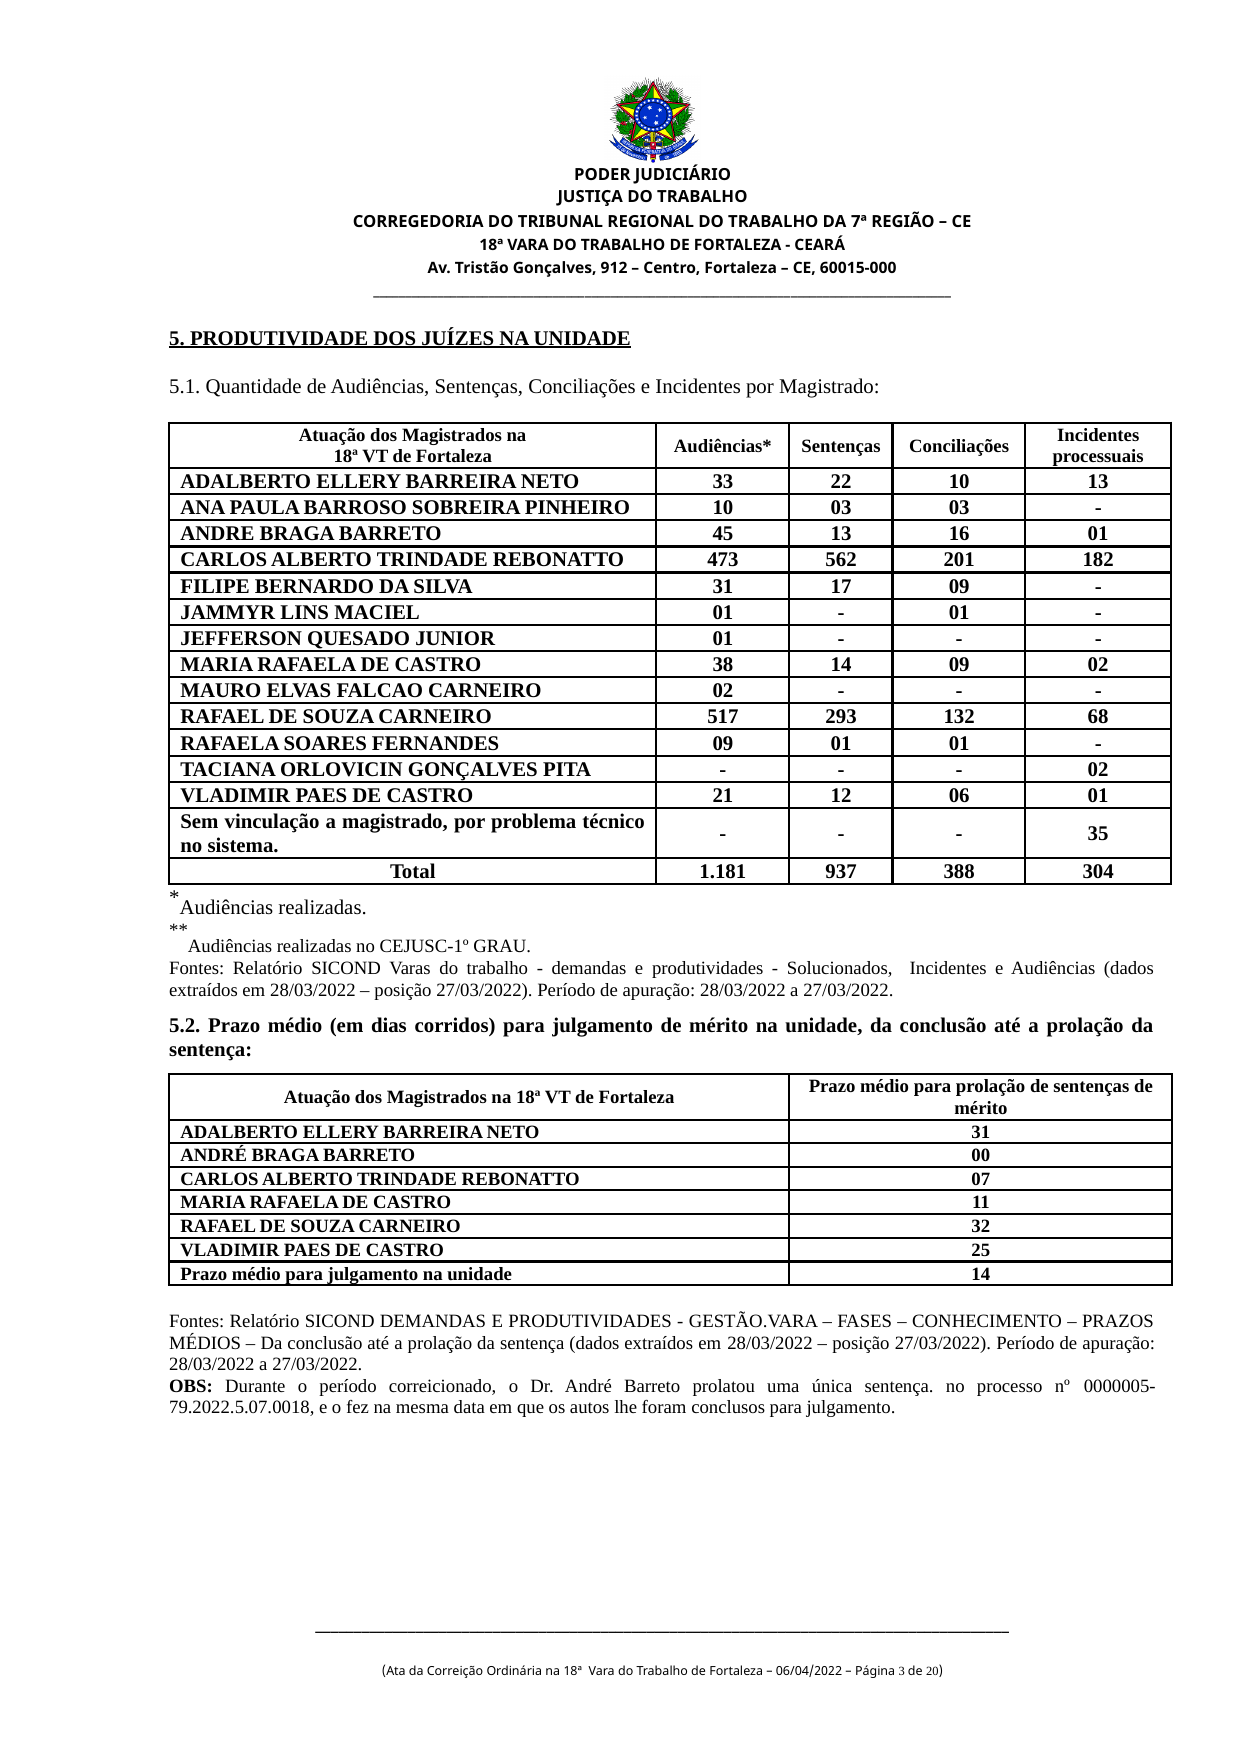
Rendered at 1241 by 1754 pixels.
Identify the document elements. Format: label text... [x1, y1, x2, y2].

table_cell 01 [657, 626, 788, 650]
table_cell 13 [790, 521, 891, 545]
table_cell JEFFERSON QUESADO JUNIOR [170, 626, 655, 650]
table_cell 14 [790, 1263, 1171, 1284]
table_cell RAFAEL DE SOUZA CARNEIRO [170, 1215, 788, 1237]
table_cell 13 [1026, 469, 1170, 493]
table_cell ANA PAULA BARROSO SOBREIRA PINHEIRO [170, 495, 655, 519]
table_cell 937 [790, 859, 891, 883]
table_cell - [790, 757, 891, 781]
table_cell 02 [1026, 757, 1170, 781]
table_cell 32 [790, 1215, 1171, 1237]
table_cell 33 [657, 469, 788, 493]
table_header Atuação dos Magistrados na 18ª VT de Fortaleza [170, 1075, 788, 1118]
table_cell - [790, 809, 891, 857]
table_cell 1.181 [657, 859, 788, 883]
table_cell Sem vinculação a magistrado, por problema técnico no sistema. [170, 809, 655, 857]
table_cell MARIA RAFAELA DE CASTRO [170, 1191, 788, 1213]
table_cell 388 [894, 859, 1024, 883]
table_header Atuação dos Magistrados na 18ª VT de Fortaleza [170, 424, 655, 467]
table_cell 09 [657, 730, 788, 754]
table_cell 25 [790, 1239, 1171, 1260]
table_cell TACIANA ORLOVICIN GONÇALVES PITA [170, 757, 655, 781]
table_cell 00 [790, 1144, 1171, 1166]
table_cell 01 [1026, 783, 1170, 807]
table_cell - [657, 757, 788, 781]
table_cell RAFAEL DE SOUZA CARNEIRO [170, 704, 655, 728]
text Fontes: Relatório SICOND DEMANDAS E PRODUTIVIDADES - GESTÃO.VARA – FASES – CONHECIMENTO – PRAZOS MÉDIOS – Da conclusão até a prolação da sentença (dados extraídos em 28/03/2022 – posição 27/03/2022). Período de apuração: 28/03/2022 a 27/03/2022. [169, 1310, 1155, 1375]
table_cell 45 [657, 521, 788, 545]
table_cell - [1026, 626, 1170, 650]
table_cell 09 [894, 652, 1024, 676]
table_cell 11 [790, 1191, 1171, 1213]
text 5. Produtividade dos Juízes na Unidade [169, 325, 1155, 349]
table_cell 03 [894, 495, 1024, 519]
table_cell 06 [894, 783, 1024, 807]
table_cell ADALBERTO ELLERY BARREIRA NETO [170, 469, 655, 493]
table_cell 10 [657, 495, 788, 519]
picture [604, 75, 700, 164]
text **Audiências realizadas no CEJUSC-1º GRAU. [169, 919, 1155, 957]
table_header Audiências* [657, 424, 788, 467]
table_cell ANDRÉ BRAGA BARRETO [170, 1144, 788, 1166]
table_cell 132 [894, 704, 1024, 728]
table_cell MARIA RAFAELA DE CASTRO [170, 652, 655, 676]
table_cell 38 [657, 652, 788, 676]
table_cell 14 [790, 652, 891, 676]
table_cell - [790, 626, 891, 650]
table_cell CARLOS ALBERTO TRINDADE REBONATTO [170, 1168, 788, 1189]
table_cell 01 [790, 730, 891, 754]
table_cell 31 [790, 1121, 1171, 1142]
table_cell 01 [1026, 521, 1170, 545]
table_cell - [1026, 678, 1170, 702]
text 5.1. Quantidade de Audiências, Sentenças, Conciliações e Incidentes por Magistrado: [169, 373, 1155, 398]
table_cell ANDRE BRAGA BARRETO [170, 521, 655, 545]
table_cell - [894, 626, 1024, 650]
table_cell 16 [894, 521, 1024, 545]
table_cell 12 [790, 783, 891, 807]
table_cell - [894, 678, 1024, 702]
table_cell 17 [790, 574, 891, 598]
table_cell 293 [790, 704, 891, 728]
table_cell CARLOS ALBERTO TRINDADE REBONATTO [170, 548, 655, 571]
table_cell Prazo médio para julgamento na unidade [170, 1263, 788, 1284]
table_cell 01 [894, 730, 1024, 754]
text Fontes: Relatório SICOND Varas do trabalho - demandas e produtividades - Solucionados, Incidentes e Audiências (dados extraídos em 28/03/2022 – posição 27/03/2022). Período de apuração: 28/03/2022 a 27/03/2022. [169, 957, 1155, 1000]
table_cell JAMMYR LINS MACIEL [170, 600, 655, 624]
table_cell - [894, 757, 1024, 781]
table_cell - [1026, 600, 1170, 624]
table_cell - [894, 809, 1024, 857]
table_cell - [1026, 495, 1170, 519]
table_cell - [1026, 574, 1170, 598]
table_cell 03 [790, 495, 891, 519]
table_cell 01 [894, 600, 1024, 624]
text *Audiências realizadas. [169, 885, 1155, 919]
table_cell 68 [1026, 704, 1170, 728]
table_cell 304 [1026, 859, 1170, 883]
table_header Conciliações [894, 424, 1024, 467]
table_cell 02 [1026, 652, 1170, 676]
table_cell - [790, 678, 891, 702]
table_cell 473 [657, 548, 788, 571]
table_cell MAURO ELVAS FALCAO CARNEIRO [170, 678, 655, 702]
table_cell 562 [790, 548, 891, 571]
text 5.2. Prazo médio (em dias corridos) para julgamento de mérito na unidade, da conclusão até a prolação da sentença: [169, 1013, 1155, 1061]
table_cell 35 [1026, 809, 1170, 857]
table_cell 201 [894, 548, 1024, 571]
table_cell 182 [1026, 548, 1170, 571]
table_cell 10 [894, 469, 1024, 493]
table_cell - [657, 809, 788, 857]
table_cell 09 [894, 574, 1024, 598]
table_cell 01 [657, 600, 788, 624]
table_cell 07 [790, 1168, 1171, 1189]
table_cell 21 [657, 783, 788, 807]
table_cell - [1026, 730, 1170, 754]
table_cell RAFAELA SOARES FERNANDES [170, 730, 655, 754]
table_header Prazo médio para prolação de sentenças de mérito [790, 1075, 1171, 1118]
table_header Sentenças [790, 424, 891, 467]
table_cell FILIPE BERNARDO DA SILVA [170, 574, 655, 598]
table_cell 517 [657, 704, 788, 728]
table_cell - [790, 600, 891, 624]
table_cell 02 [657, 678, 788, 702]
text OBS: Durante o período correicionado, o Dr. André Barreto prolatou uma única sentença. no processo nº 0000005-79.2022.5.07.0018, e o fez na mesma data em que os autos lhe foram conclusos para julgamento. [169, 1375, 1155, 1418]
table_cell VLADIMIR PAES DE CASTRO [170, 1239, 788, 1260]
table_cell VLADIMIR PAES DE CASTRO [170, 783, 655, 807]
table_cell 31 [657, 574, 788, 598]
table_header Incidentes processuais [1026, 424, 1170, 467]
table_cell Total [170, 859, 655, 883]
table_cell ADALBERTO ELLERY BARREIRA NETO [170, 1121, 788, 1142]
table_cell 22 [790, 469, 891, 493]
